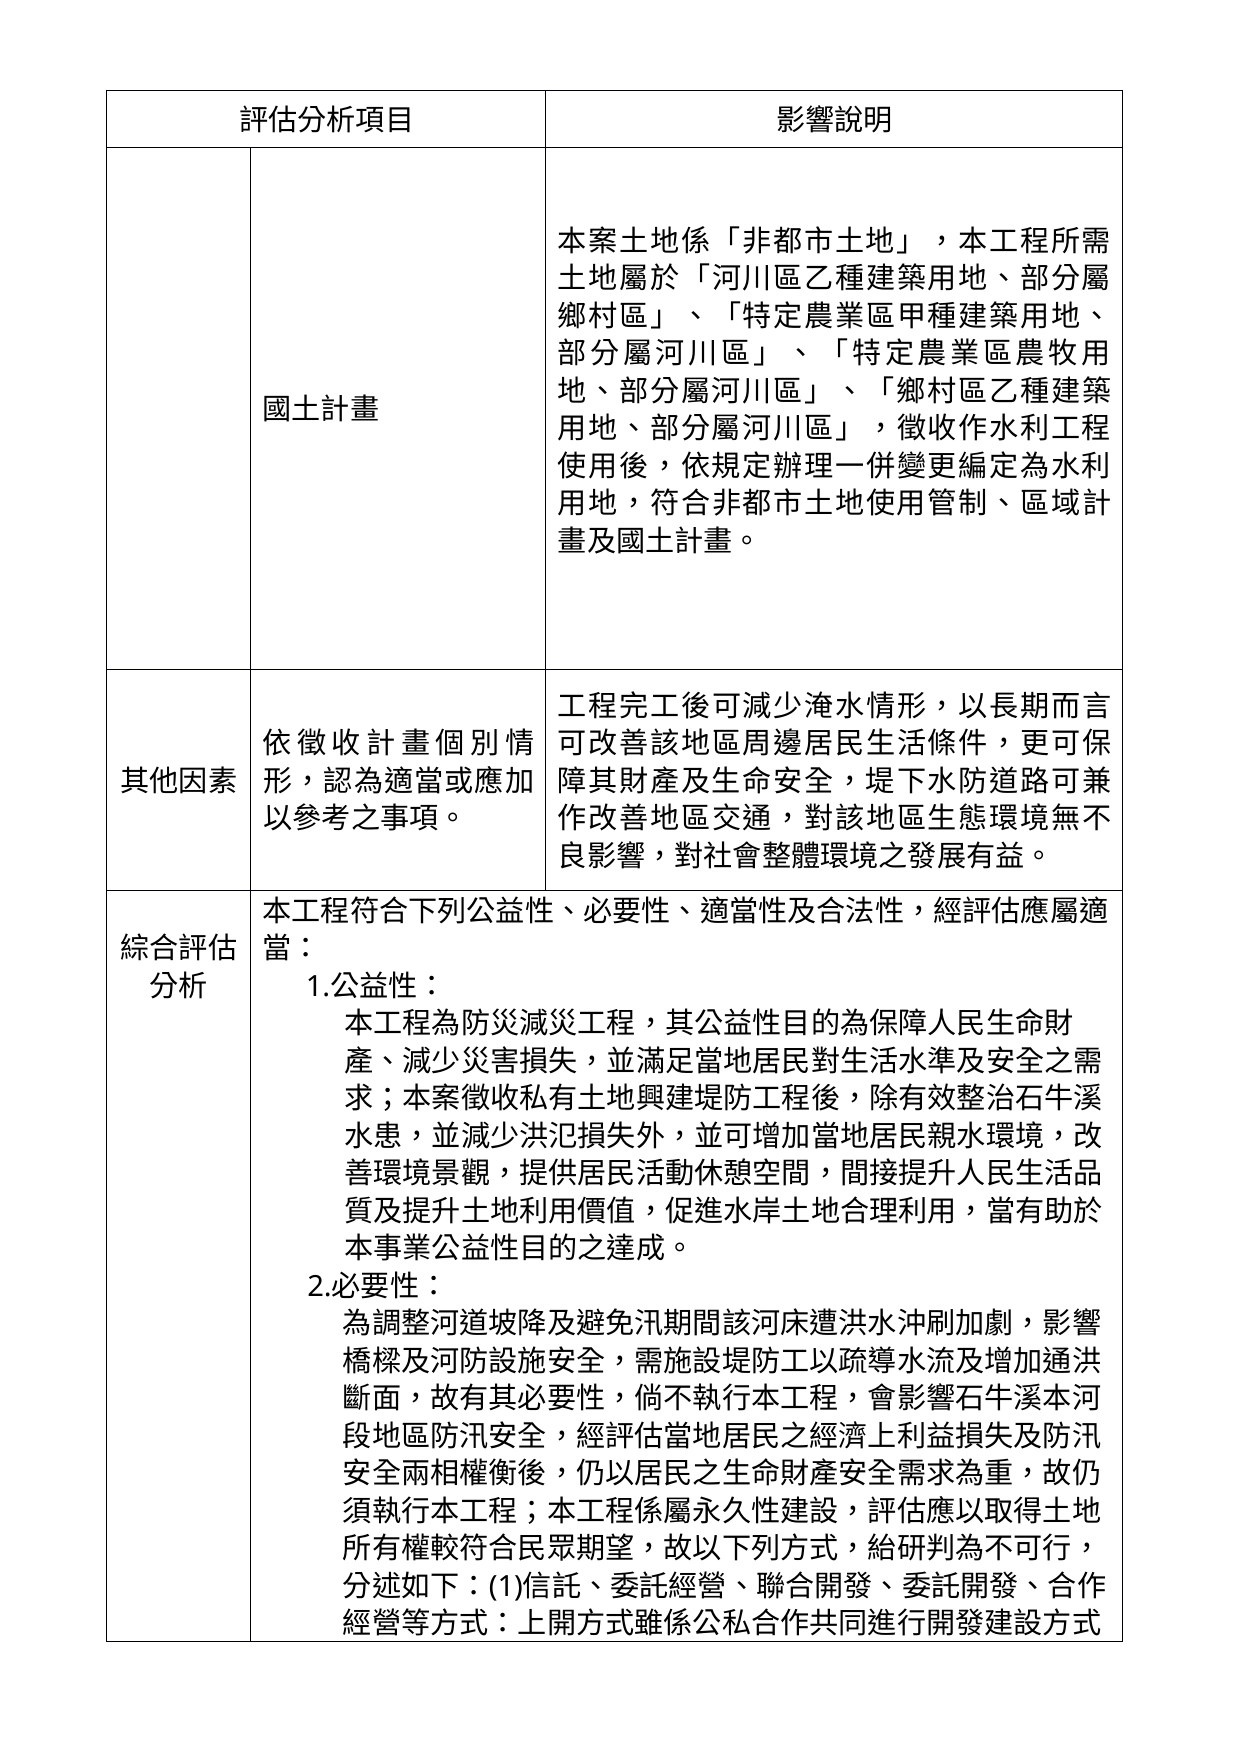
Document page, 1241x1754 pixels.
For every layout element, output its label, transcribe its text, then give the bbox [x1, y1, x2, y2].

table_cell [107, 148, 250, 668]
table_cell 依徵收計畫個別情形，認為適當或應加以參考之事項。 [251, 670, 545, 890]
table_cell 國土計畫 [251, 148, 545, 668]
table_cell 其他因素 [107, 670, 250, 890]
table_header 評估分析項目 [107, 91, 545, 147]
table_cell 綜合評估分析 [107, 891, 250, 1641]
table_header 影響說明 [546, 91, 1122, 147]
table_cell 本案土地係「非都市土地」，本工程所需土地屬於「河川區乙種建築用地、部分屬鄉村區」、「特定農業區甲種建築用地、部分屬河川區」、「特定農業區農牧用地、部分屬河川區」、「鄉村區乙種建築用地、部分屬河川區」，徵收作水利工程使用後，依規定辦理一併變更編定為水利用地，符合非都市土地使用管制、區域計畫及國土計畫。 [546, 148, 1122, 668]
table_cell 工程完工後可減少淹水情形，以長期而言可改善該地區周邊居民生活條件，更可保障其財產及生命安全，堤下水防道路可兼作改善地區交通，對該地區生態環境無不良影響，對社會整體環境之發展有益。 [546, 670, 1122, 890]
table_cell 本工程符合下列公益性、必要性、適當性及合法性，經評估應屬適當： 1.公益性： 本工程為防災減災工程，其公益性目的為保障人民生命財產、減少災害損失，並滿足當地居民對生活水準及安全之需求；本案徵收私有土地興建堤防工程後，除有效整治石牛溪水患，並減少洪氾損失外，並可增加當地居民親水環境，改善環境景觀，提供居民活動休憩空間，間接提升人民生活品質及提升土地利用價值，促進水岸土地合理利用，當有助於本事業公益性目的之達成。 2.必要性： 為調整河道坡降及避免汛期間該河床遭洪水沖刷加劇，影響橋樑及河防設施安全，需施設堤防工以疏導水流及增加通洪斷面，故有其必要性，倘不執行本工程，會影響石牛溪本河段地區防汛安全，經評估當地居民之經濟上利益損失及防汛安全兩相權衡後，仍以居民之生命財產安全需求為重，故仍須執行本工程；本工程係屬永久性建設，評估應以取得土地所有權較符合民眾期望，故以下列方式，紿研判為不可行，分述如下：(1)信託、委託經營、聯合開發、委託開發、合作經營等方式：上開方式雖係公私合作共同進行開發建設方式 [251, 891, 1122, 1641]
